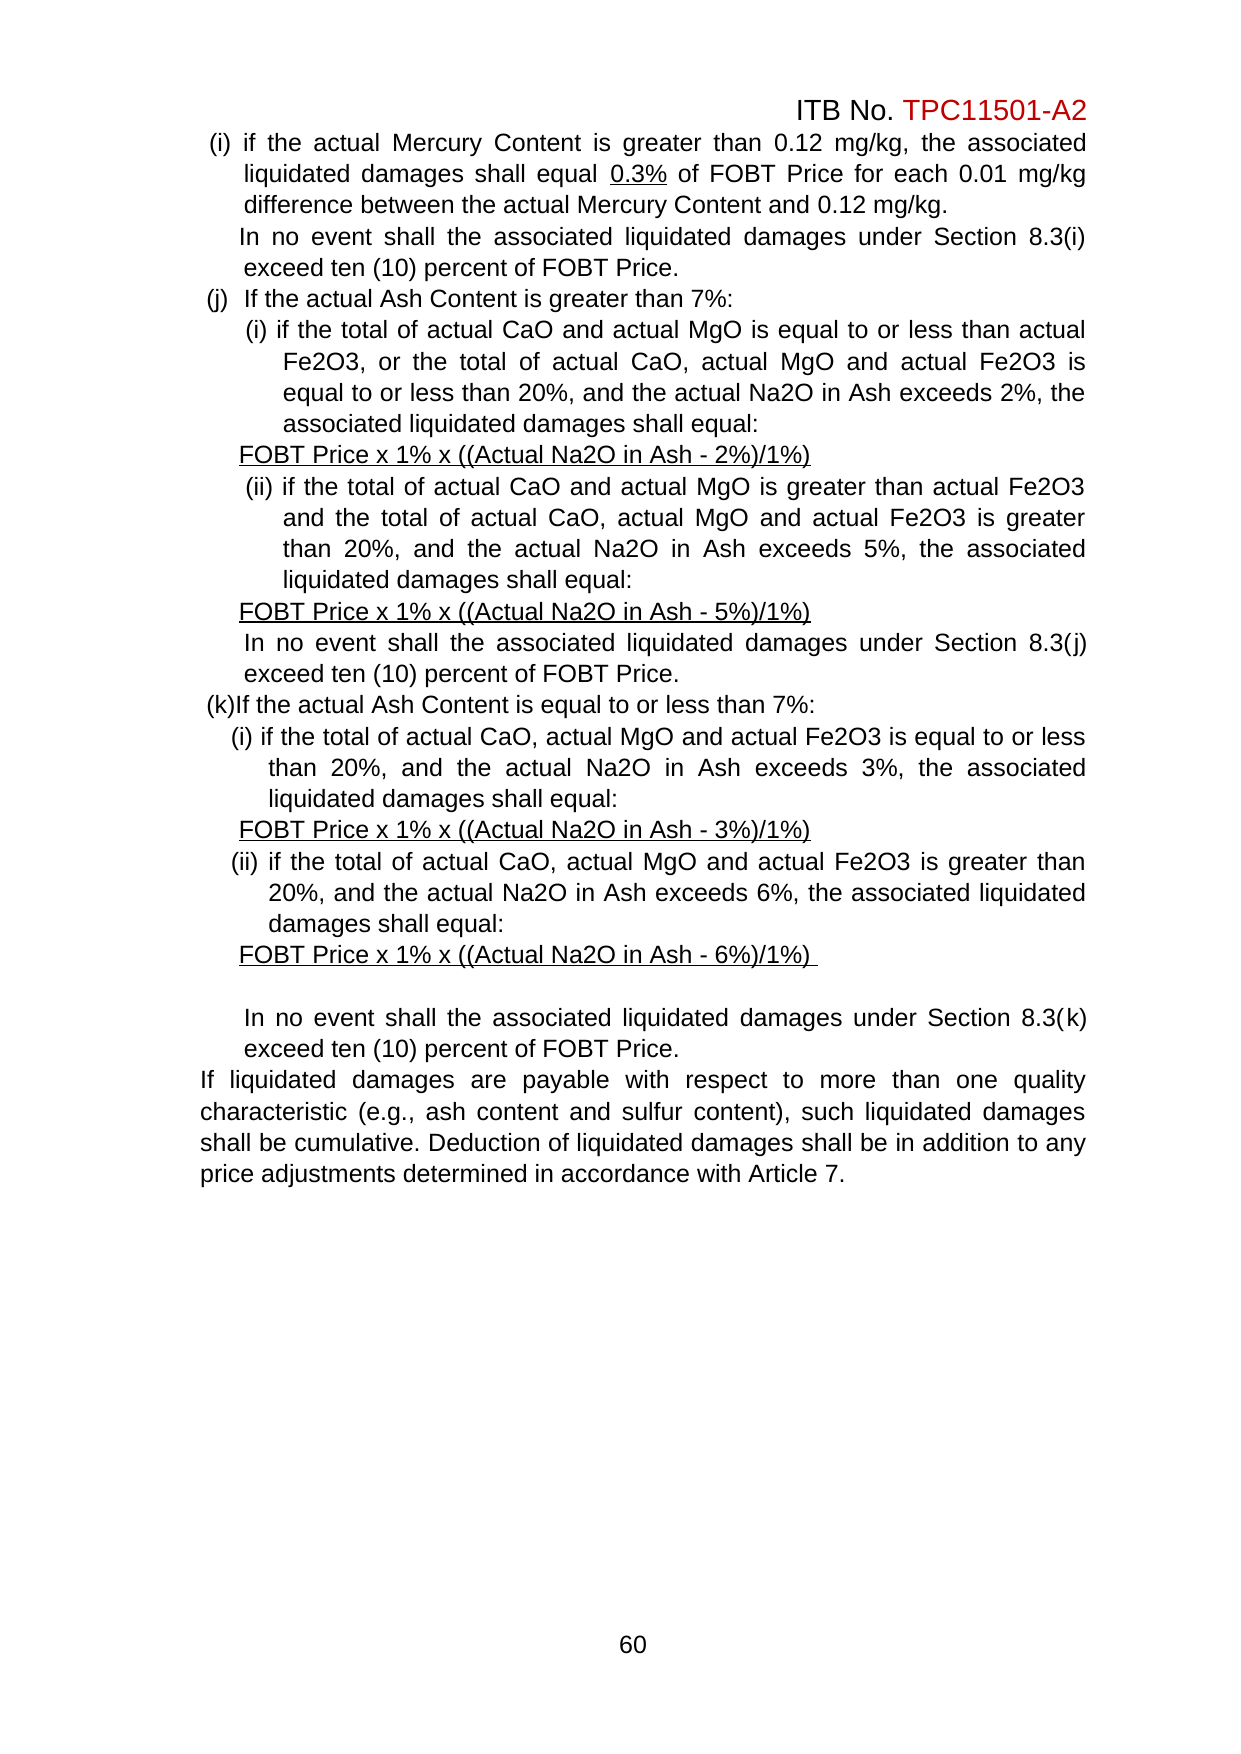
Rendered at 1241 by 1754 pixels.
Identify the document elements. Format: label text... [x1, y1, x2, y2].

text (i) if the actual Mercury Content is greater than 0.12 mg/kg, the associated liquidated damages shall equal 0.3% of FOBT Price for each 0.01 mg/kg difference between the actual Mercury Content and 0.12 mg/kg. [209, 126, 1087, 220]
text (ii) if the total of actual CaO and actual MgO is greater than actual Fe2O3 and the total of actual CaO, actual MgO and actual Fe2O3 is greater than 20%, and the actual Na2O in Ash exceeds 5%, the associated liquidated damages shall equal: [245, 470, 1087, 595]
text (i) if the total of actual CaO and actual MgO is equal to or less than actual Fe2O3, or the total of actual CaO, actual MgO and actual Fe2O3 is equal to or less than 20%, and the actual Na2O in Ash exceeds 2%, the associated liquidated damages shall equal: [245, 314, 1087, 439]
text FOBT Price x 1% x ((Actual Na2O in Ash - 6%)/1%) [238, 939, 1087, 970]
text (j) If the actual Ash Content is greater than 7%: [206, 282, 1087, 314]
text In no event shall the associated liquidated damages under Section 8.3(j) exceed ten (10) percent of FOBT Price. [244, 626, 1087, 689]
text (ii) if the total of actual CaO, actual MgO and actual Fe2O3 is greater than 20%, and the actual Na2O in Ash exceeds 6%, the associated liquidated damages shall equal: [231, 845, 1087, 939]
text FOBT Price x 1% x ((Actual Na2O in Ash - 5%)/1%) [238, 595, 1087, 626]
text FOBT Price x 1% x ((Actual Na2O in Ash - 2%)/1%) [238, 439, 1087, 470]
text In no event shall the associated liquidated damages under Section 8.3(i) exceed ten (10) percent of FOBT Price. [239, 220, 1087, 282]
text FOBT Price x 1% x ((Actual Na2O in Ash - 3%)/1%) [238, 814, 1087, 845]
text (i) if the total of actual CaO, actual MgO and actual Fe2O3 is equal to or less than 20%, and the actual Na2O in Ash exceeds 3%, the associated liquidated damages shall equal: [231, 720, 1087, 814]
text (k)If the actual Ash Content is equal to or less than 7%: [206, 689, 1087, 720]
text In no event shall the associated liquidated damages under Section 8.3(k) exceed ten (10) percent of FOBT Price. [244, 1001, 1087, 1064]
text If liquidated damages are payable with respect to more than one quality characteristic (e.g., ash content and sulfur content), such liquidated damages shall be cumulative. Deduction of liquidated damages shall be in addition to any price adjustments determined in accordance with Article 7. [200, 1064, 1087, 1189]
